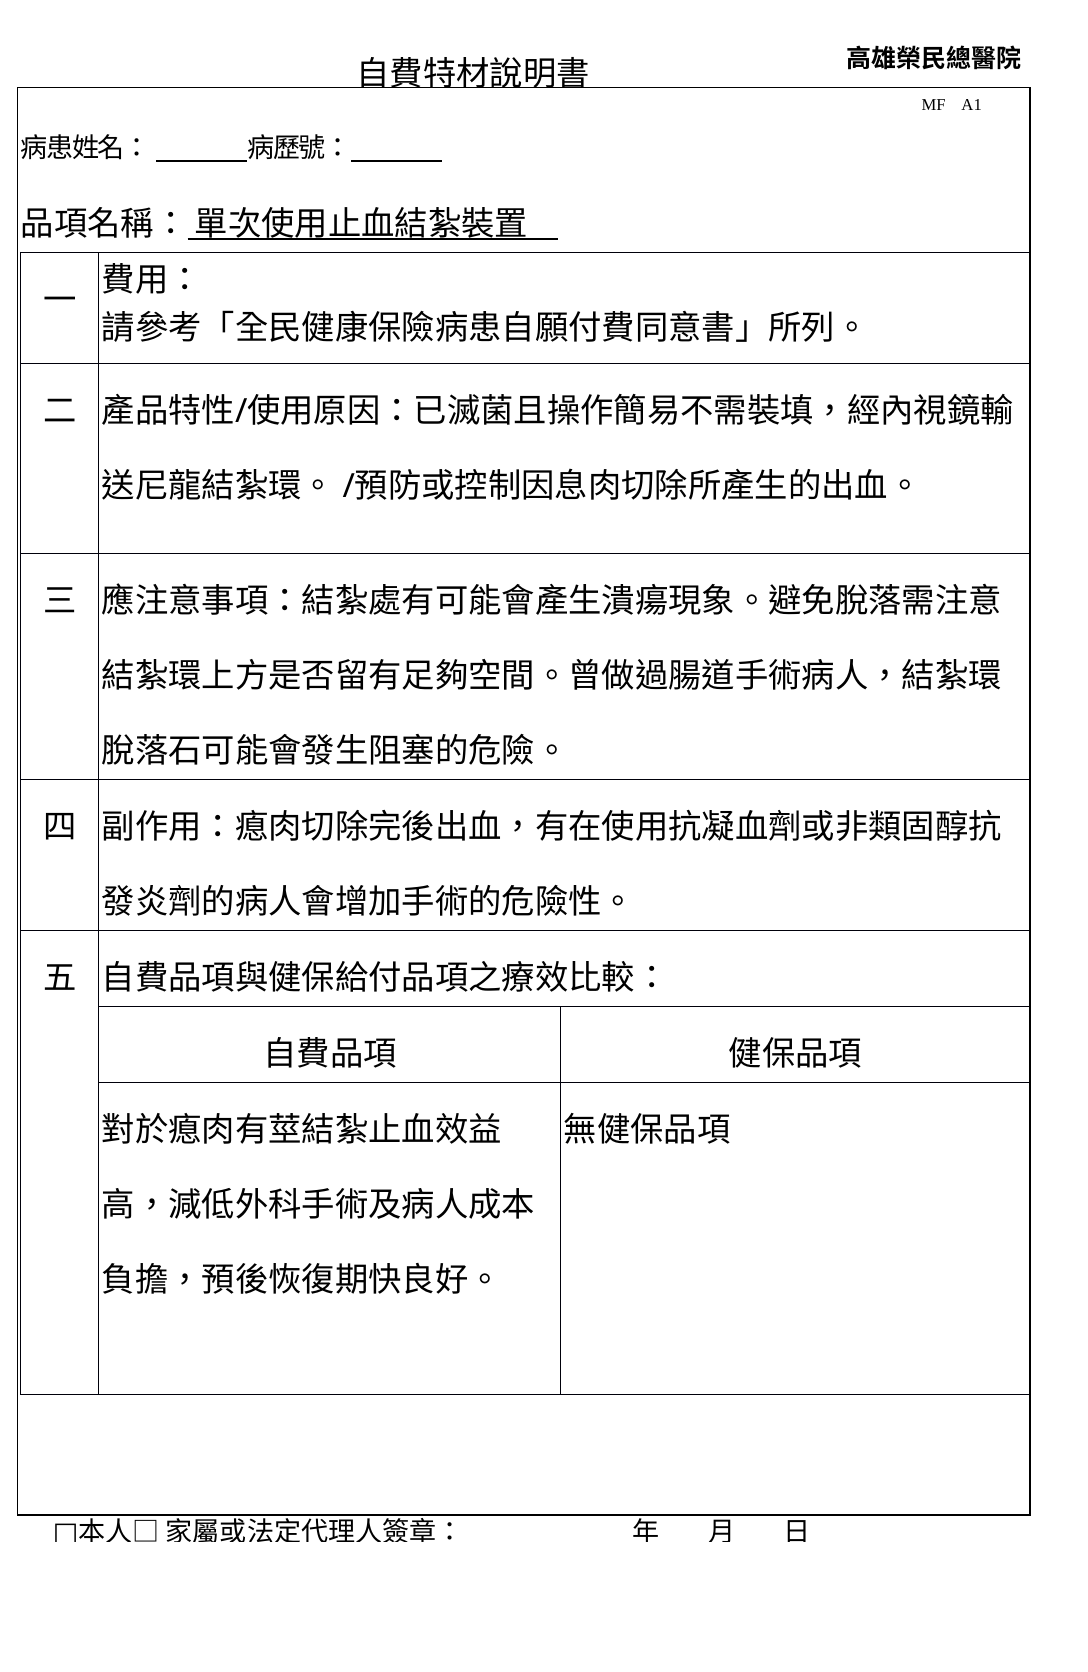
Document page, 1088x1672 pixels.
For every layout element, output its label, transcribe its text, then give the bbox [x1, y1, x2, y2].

table_cell 自費品項 [99, 1007, 560, 1082]
table_cell 五 [21, 931, 98, 1394]
table_header 一 [21, 253, 98, 363]
table_header 自費特材說明書 病患姓名： 病歷號： 品項名稱： 單次使用止血結紮裝置 □本人□ 家屬或法定代理人簽章： _____年____月____日 [18, 2, 1030, 87]
table_cell 四 [21, 780, 98, 930]
table_header 自費特材說明書 病患姓名： 病歷號： 品項名稱： 單次使用止血結紮裝置 □本人□ 家屬或法定代理人簽章： _____年____月____日 [18, 88, 1029, 1514]
table_header 自費特材說明書 病患姓名： 病歷號： 品項名稱： 單次使用止血結紮裝置 □本人□ 家屬或法定代理人簽章： _____年____月____日 [18, 1516, 1030, 1537]
table_cell 三 [21, 554, 98, 779]
table_cell 二 [21, 364, 98, 553]
table_cell 自費品項與健保給付品項之療效比較： [99, 931, 1029, 1006]
table_cell 副作用：瘜肉切除完後出血，有在使用抗凝血劑或非類固醇抗發炎劑的病人會增加手術的危險性。 [99, 780, 1029, 930]
table_cell 應注意事項：結紮處有可能會產生潰瘍現象。避免脫落需注意結紮環上方是否留有足夠空間。曾做過腸道手術病人，結紮環脫落石可能會發生阻塞的危險。 [99, 554, 1029, 779]
table_cell 無健保品項 [561, 1083, 1029, 1394]
table_cell 健保品項 [561, 1007, 1029, 1082]
table_header 費用： 請參考「全民健康保險病患自願付費同意書」所列。 [99, 253, 1029, 363]
table_cell 對於瘜肉有莖結紮止血效益高，減低外科手術及病人成本負擔，預後恢復期快良好。 [99, 1083, 560, 1394]
table_cell 產品特性/使用原因：已滅菌且操作簡易不需裝填，經內視鏡輸送尼龍結紮環。 /預防或控制因息肉切除所產生的出血。 [99, 364, 1029, 553]
